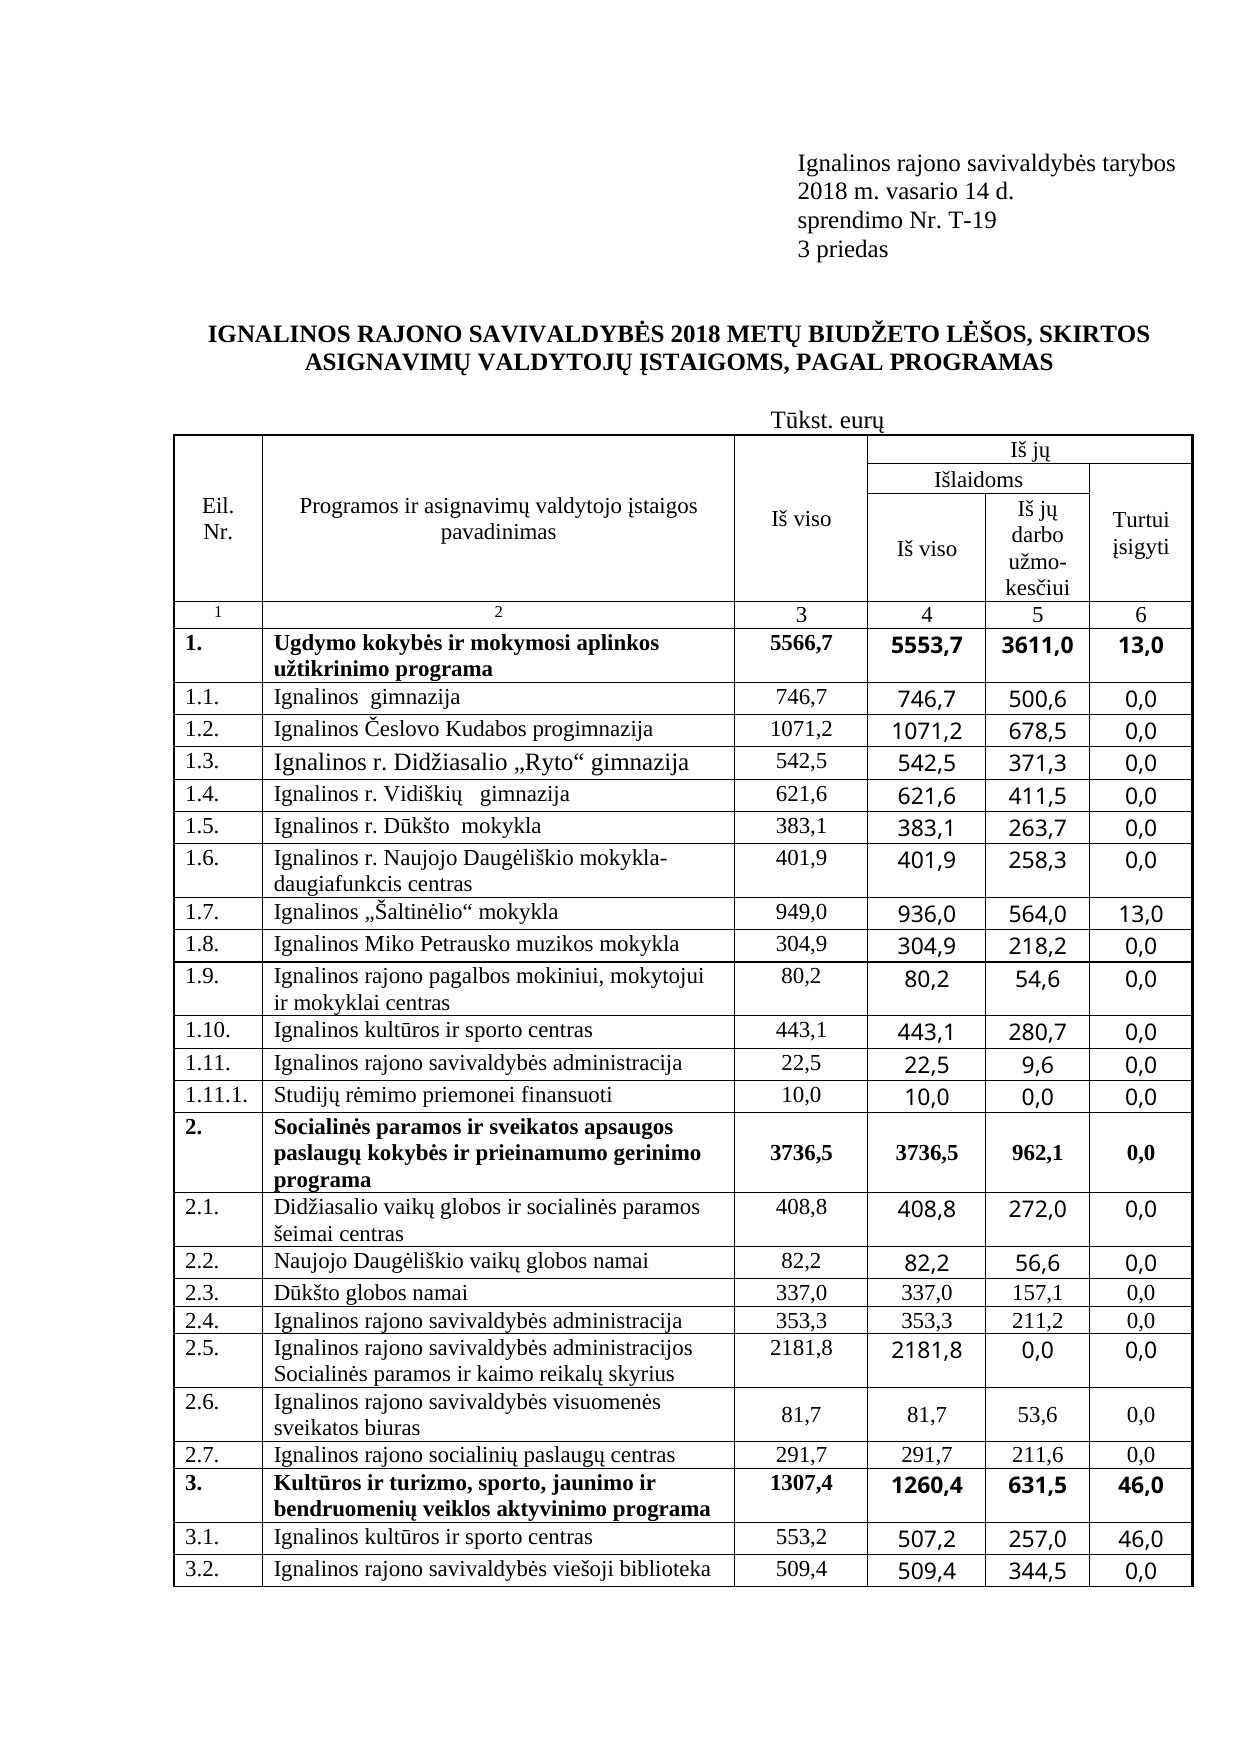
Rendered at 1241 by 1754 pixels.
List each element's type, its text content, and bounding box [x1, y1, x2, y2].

table_cell 4 [868, 602, 985, 628]
table_cell 1307,4 [735, 1469, 867, 1522]
table_cell 2181,8 [868, 1334, 985, 1387]
table_cell 1.4. [175, 780, 262, 811]
table_cell 0,0 [1090, 715, 1191, 746]
table_cell Dūkšto globos namai [263, 1279, 734, 1306]
table_cell 54,6 [986, 963, 1089, 1015]
table_cell Turtui įsigyti [1090, 464, 1191, 601]
table_cell 0,0 [1090, 1193, 1191, 1246]
table_cell 0,0 [1090, 1307, 1191, 1333]
table_cell 218,2 [986, 930, 1089, 961]
table_cell Iš jų darbo užmo-kesčiui [986, 494, 1089, 601]
table_cell Ignalinos rajono savivaldybės administracijos Socialinės paramos ir kaimo reikalų skyrius [263, 1334, 734, 1387]
table_cell 383,1 [868, 812, 985, 843]
table_cell 1.3. [175, 747, 262, 778]
table_cell 3.1. [175, 1523, 262, 1554]
table_cell 411,5 [986, 780, 1089, 811]
table_cell 22,5 [735, 1049, 867, 1080]
table_cell 53,6 [986, 1388, 1089, 1441]
table_cell 81,7 [868, 1388, 985, 1441]
table_cell 1260,4 [868, 1469, 985, 1522]
table_cell 9,6 [986, 1049, 1089, 1080]
table_cell Ignalinos rajono savivaldybės administracija [263, 1049, 734, 1080]
table_cell 1.5. [175, 812, 262, 843]
table_cell 0,0 [1090, 1016, 1191, 1047]
table_cell 337,0 [735, 1279, 867, 1306]
table_cell 13,0 [1090, 629, 1191, 682]
table_cell 2 [263, 602, 734, 628]
table_cell 304,9 [735, 930, 867, 961]
table_cell 1 [175, 602, 262, 628]
table_cell 0,0 [986, 1334, 1089, 1387]
table_cell 564,0 [986, 898, 1089, 929]
table_cell 1.6. [175, 844, 262, 897]
table_cell 157,1 [986, 1279, 1089, 1306]
table_header Programos ir asignavimų valdytojo įstaigos pavadinimas [263, 436, 734, 601]
table_cell 542,5 [868, 747, 985, 778]
table_cell 2181,8 [735, 1334, 867, 1387]
table_cell Ignalinos „Šaltinėlio“ mokykla [263, 898, 734, 929]
table_header Eil. Nr. [175, 436, 262, 601]
table_cell 1.8. [175, 930, 262, 961]
table_cell 263,7 [986, 812, 1089, 843]
table_cell 3 [735, 602, 867, 628]
table_cell Ignalinos rajono savivaldybės viešoji biblioteka [263, 1555, 734, 1586]
table_cell Išlaidoms [868, 464, 1089, 493]
table_cell 1.11. [175, 1049, 262, 1080]
table_cell 0,0 [1090, 963, 1191, 1015]
table_cell 3611,0 [986, 629, 1089, 682]
table_cell Naujojo Daugėliškio vaikų globos namai [263, 1247, 734, 1278]
table_cell 2.2. [175, 1247, 262, 1278]
table_cell Ignalinos rajono savivaldybės visuomenės sveikatos biuras [263, 1388, 734, 1441]
table_cell 1.7. [175, 898, 262, 929]
table_cell 291,7 [868, 1442, 985, 1468]
table_header Iš viso [735, 436, 867, 601]
table_cell 500,6 [986, 683, 1089, 714]
text Ignalinos rajono savivaldybės tarybos [177, 148, 1181, 176]
table_cell 10,0 [868, 1081, 985, 1112]
table_cell 80,2 [868, 963, 985, 1015]
table_cell 81,7 [735, 1388, 867, 1441]
table_cell 443,1 [735, 1016, 867, 1047]
table_cell 383,1 [735, 812, 867, 843]
table_cell 6 [1090, 602, 1191, 628]
table_cell 10,0 [735, 1081, 867, 1112]
table_cell 82,2 [735, 1247, 867, 1278]
table_cell 1.2. [175, 715, 262, 746]
table_cell 746,7 [868, 683, 985, 714]
table_cell 509,4 [735, 1555, 867, 1586]
text IGNALINOS RAJONO SAVIVALDYBĖS 2018 METŲ BIUDŽETO LĖŠOS, SKIRTOS ASIGNAVIMŲ VALDYTOJŲ ĮSTAIGOMS, PAGAL PROGRAMAS [177, 319, 1181, 376]
table_cell 0,0 [1090, 1049, 1191, 1080]
table_cell 272,0 [986, 1193, 1089, 1246]
table_cell 3736,5 [735, 1113, 867, 1192]
table_cell 5566,7 [735, 629, 867, 682]
table_cell Ignalinos Miko Petrausko muzikos mokykla [263, 930, 734, 961]
table_cell 2.4. [175, 1307, 262, 1333]
table_cell 621,6 [868, 780, 985, 811]
table_cell 962,1 [986, 1113, 1089, 1192]
table_cell 443,1 [868, 1016, 985, 1047]
table_cell 13,0 [1090, 898, 1191, 929]
table_cell Ignalinos kultūros ir sporto centras [263, 1523, 734, 1554]
table_cell 2.5. [175, 1334, 262, 1387]
table_cell Ignalinos r. Naujojo Daugėliškio mokykla- daugiafunkcis centras [263, 844, 734, 897]
table_cell 371,3 [986, 747, 1089, 778]
table_cell 1.1. [175, 683, 262, 714]
table_cell 353,3 [868, 1307, 985, 1333]
table_cell 46,0 [1090, 1469, 1191, 1522]
table_cell Ugdymo kokybės ir mokymosi aplinkos užtikrinimo programa [263, 629, 734, 682]
table_cell Ignalinos kultūros ir sporto centras [263, 1016, 734, 1047]
table_cell 0,0 [1090, 1081, 1191, 1112]
text 3 priedas [177, 234, 1181, 263]
table_cell 291,7 [735, 1442, 867, 1468]
table_cell Ignalinos rajono savivaldybės administracija [263, 1307, 734, 1333]
table_cell 56,6 [986, 1247, 1089, 1278]
table_cell 0,0 [986, 1081, 1089, 1112]
table_cell 2.6. [175, 1388, 262, 1441]
table_cell 553,2 [735, 1523, 867, 1554]
table_cell 0,0 [1090, 844, 1191, 897]
table_cell 1071,2 [868, 715, 985, 746]
table_cell 46,0 [1090, 1523, 1191, 1554]
table_cell 0,0 [1090, 1113, 1191, 1192]
table_cell 280,7 [986, 1016, 1089, 1047]
table_cell 1.9. [175, 963, 262, 1015]
table_cell 621,6 [735, 780, 867, 811]
table_cell 408,8 [868, 1193, 985, 1246]
table_cell 0,0 [1090, 930, 1191, 961]
table_cell 2.7. [175, 1442, 262, 1468]
text 2018 m. vasario 14 d. [177, 176, 1181, 205]
table_cell Ignalinos r. Dūkšto mokykla [263, 812, 734, 843]
table_cell 1.10. [175, 1016, 262, 1047]
table_cell 542,5 [735, 747, 867, 778]
table_cell 0,0 [1090, 683, 1191, 714]
table_cell 678,5 [986, 715, 1089, 746]
table_cell 631,5 [986, 1469, 1089, 1522]
table_cell 0,0 [1090, 747, 1191, 778]
table_cell 211,6 [986, 1442, 1089, 1468]
table_cell 746,7 [735, 683, 867, 714]
table_cell 22,5 [868, 1049, 985, 1080]
table_cell 0,0 [1090, 1442, 1191, 1468]
table_cell Studijų rėmimo priemonei finansuoti [263, 1081, 734, 1112]
table_cell 0,0 [1090, 812, 1191, 843]
table_cell 2. [175, 1113, 262, 1192]
table_cell 1. [175, 629, 262, 682]
table_cell 1071,2 [735, 715, 867, 746]
table_cell 80,2 [735, 963, 867, 1015]
table_cell 3736,5 [868, 1113, 985, 1192]
text Tūkst. eurų [181, 405, 1181, 434]
table_cell 401,9 [735, 844, 867, 897]
table_cell 337,0 [868, 1279, 985, 1306]
table_cell 344,5 [986, 1555, 1089, 1586]
table_cell 5 [986, 602, 1089, 628]
table_cell 0,0 [1090, 1555, 1191, 1586]
table_cell 2.3. [175, 1279, 262, 1306]
table_header Iš jų [868, 436, 1191, 463]
table_cell 949,0 [735, 898, 867, 929]
table_cell 3.2. [175, 1555, 262, 1586]
table_cell Ignalinos gimnazija [263, 683, 734, 714]
table_cell Ignalinos r. Vidiškių gimnazija [263, 780, 734, 811]
table_cell Didžiasalio vaikų globos ir socialinės paramos šeimai centras [263, 1193, 734, 1246]
table_cell 353,3 [735, 1307, 867, 1333]
table_cell Iš viso [868, 494, 985, 601]
table_cell 1.11.1. [175, 1081, 262, 1112]
table_cell 2.1. [175, 1193, 262, 1246]
table_cell 0,0 [1090, 1279, 1191, 1306]
table_cell Ignalinos rajono socialinių paslaugų centras [263, 1442, 734, 1468]
table_cell 401,9 [868, 844, 985, 897]
table_cell Kultūros ir turizmo, sporto, jaunimo ir bendruomenių veiklos aktyvinimo programa [263, 1469, 734, 1522]
table_cell 5553,7 [868, 629, 985, 682]
table_cell Ignalinos rajono pagalbos mokiniui, mokytojui ir mokyklai centras [263, 963, 734, 1015]
table_cell 507,2 [868, 1523, 985, 1554]
table_cell Ignalinos r. Didžiasalio „Ryto“ gimnazija [263, 747, 734, 778]
table_cell 3. [175, 1469, 262, 1522]
table_cell 304,9 [868, 930, 985, 961]
table_cell 82,2 [868, 1247, 985, 1278]
table_cell 257,0 [986, 1523, 1089, 1554]
table_cell 408,8 [735, 1193, 867, 1246]
table_cell 258,3 [986, 844, 1089, 897]
table_cell 0,0 [1090, 1247, 1191, 1278]
table_cell 936,0 [868, 898, 985, 929]
table_cell 0,0 [1090, 1334, 1191, 1387]
table_cell 0,0 [1090, 780, 1191, 811]
table_cell 509,4 [868, 1555, 985, 1586]
table_cell Ignalinos Česlovo Kudabos progimnazija [263, 715, 734, 746]
text sprendimo Nr. T-19 [177, 205, 1181, 234]
table_cell 0,0 [1090, 1388, 1191, 1441]
table_cell Socialinės paramos ir sveikatos apsaugos paslaugų kokybės ir prieinamumo gerinimo programa [263, 1113, 734, 1192]
table_cell 211,2 [986, 1307, 1089, 1333]
